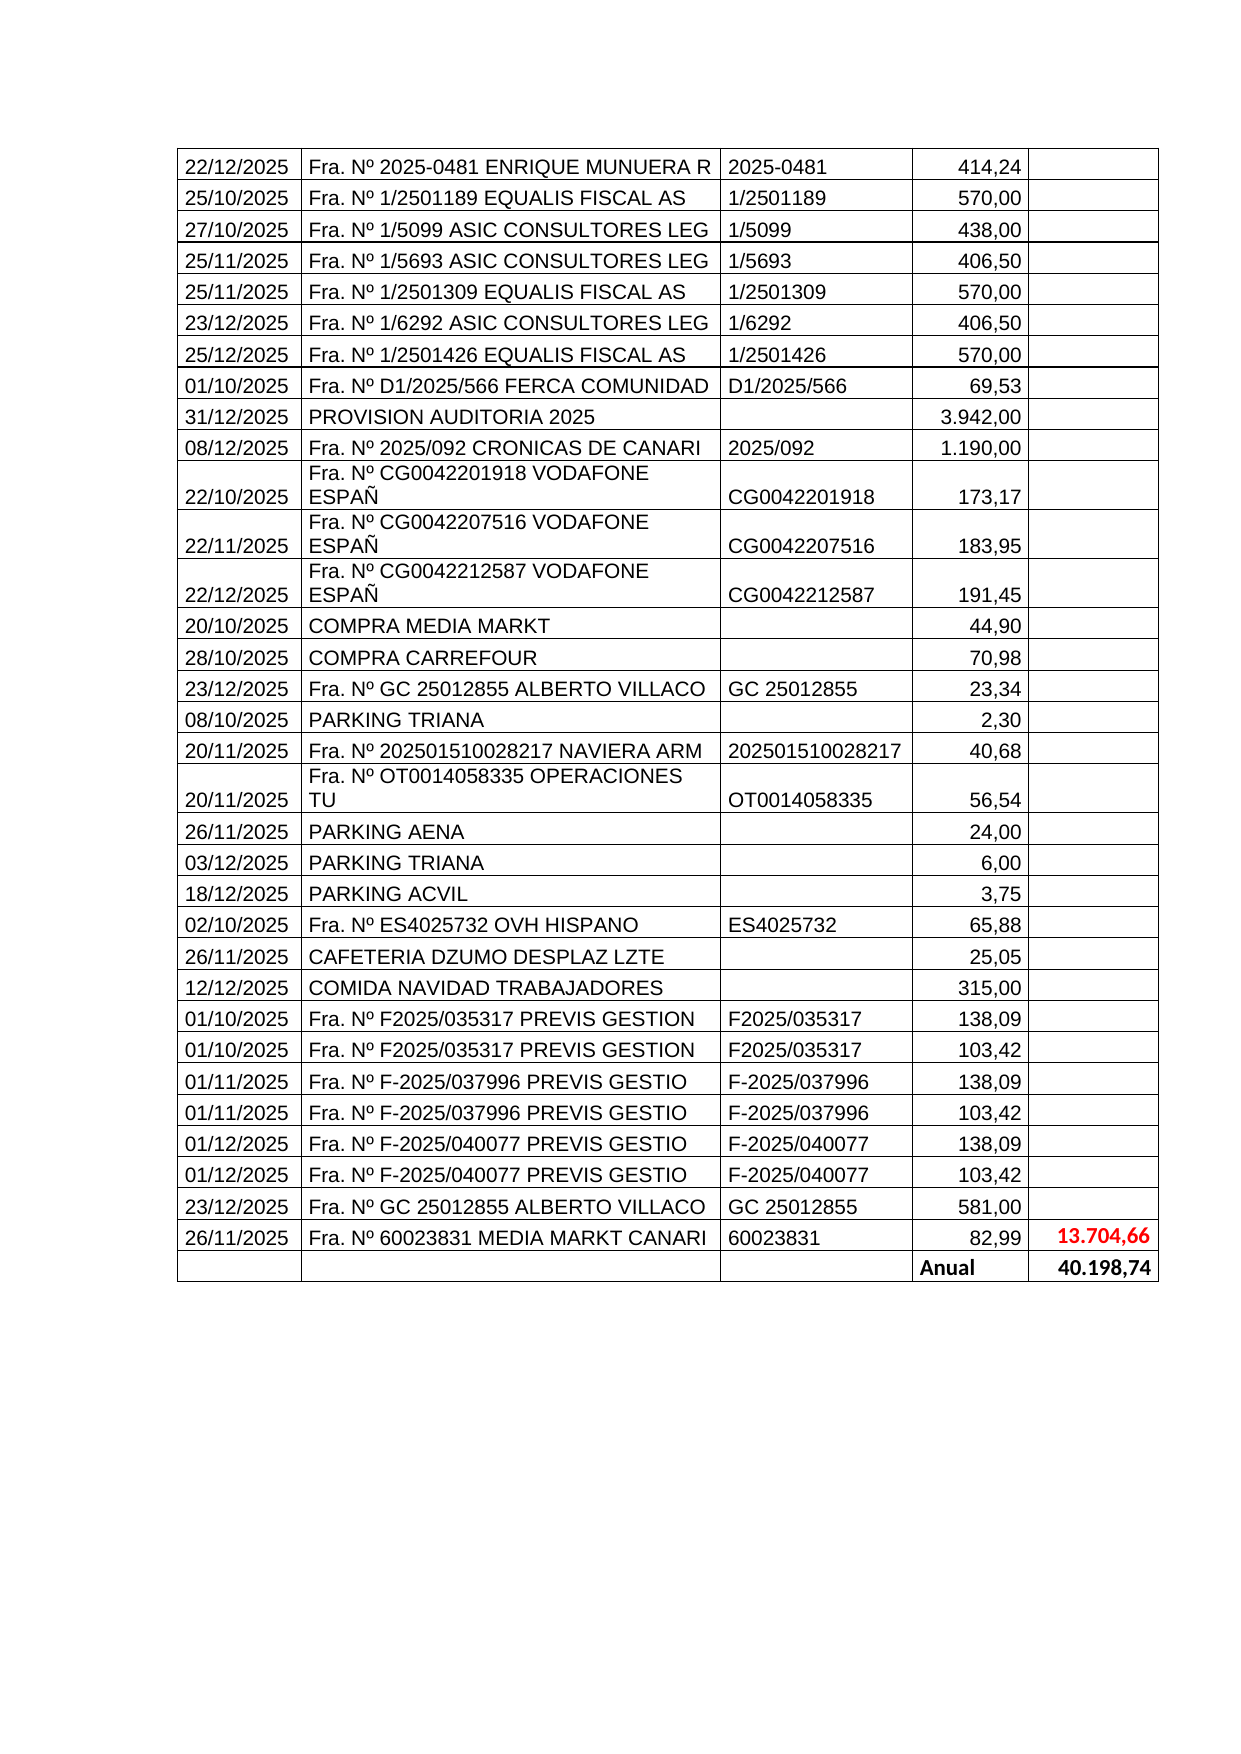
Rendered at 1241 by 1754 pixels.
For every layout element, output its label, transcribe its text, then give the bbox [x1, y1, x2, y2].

table_cell 1.190,00 [913, 430, 1028, 460]
table_cell 44,90 [913, 608, 1028, 638]
table_cell Fra. Nº OT0014058335 OPERACIONES TU [302, 764, 720, 812]
table_cell F-2025/040077 [721, 1157, 912, 1187]
table_cell [1029, 970, 1158, 1000]
table_cell 20/10/2025 [178, 608, 301, 638]
table_cell 25,05 [913, 938, 1028, 968]
table_cell PARKING TRIANA [302, 845, 720, 875]
table_cell 3,75 [913, 876, 1028, 906]
table_cell 406,50 [913, 305, 1028, 335]
table_cell ES4025732 [721, 907, 912, 937]
table_cell 40,68 [913, 733, 1028, 763]
table_cell [1029, 1188, 1158, 1218]
table_cell 23/12/2025 [178, 671, 301, 701]
table_cell 406,50 [913, 243, 1028, 273]
table_cell 2,30 [913, 702, 1028, 732]
table_cell 581,00 [913, 1188, 1028, 1218]
table_cell 01/12/2025 [178, 1157, 301, 1187]
table_cell [721, 813, 912, 843]
table_cell [1029, 608, 1158, 638]
table_cell CG0042207516 [721, 510, 912, 558]
table_cell [1029, 368, 1158, 398]
table_cell Fra. Nº F-2025/037996 PREVIS GESTIO [302, 1095, 720, 1125]
table_cell 08/10/2025 [178, 702, 301, 732]
table_cell 1/2501189 [721, 180, 912, 210]
table_cell 570,00 [913, 180, 1028, 210]
table_cell Fra. Nº D1/2025/566 FERCA COMUNIDAD [302, 368, 720, 398]
table_cell Fra. Nº 1/2501426 EQUALIS FISCAL AS [302, 336, 720, 366]
table_cell 22/12/2025 [178, 559, 301, 607]
table_cell [1029, 671, 1158, 701]
table_cell [1029, 938, 1158, 968]
table_cell 570,00 [913, 274, 1028, 304]
table_cell [1029, 907, 1158, 937]
table_cell PARKING AENA [302, 813, 720, 843]
table_cell Fra. Nº F2025/035317 PREVIS GESTION [302, 1001, 720, 1031]
table_cell 138,09 [913, 1001, 1028, 1031]
table_cell CG0042212587 [721, 559, 912, 607]
table_cell 1/2501309 [721, 274, 912, 304]
table_cell Fra. Nº 2025/092 CRONICAS DE CANARI [302, 430, 720, 460]
table_cell 69,53 [913, 368, 1028, 398]
table_cell Fra. Nº ES4025732 OVH HISPANO [302, 907, 720, 937]
table_cell 1/6292 [721, 305, 912, 335]
table_cell [721, 876, 912, 906]
table_cell 01/10/2025 [178, 368, 301, 398]
table_cell [1029, 243, 1158, 273]
table_cell OT0014058335 [721, 764, 912, 812]
table_cell Fra. Nº 1/6292 ASIC CONSULTORES LEG [302, 305, 720, 335]
table_cell Fra. Nº 1/2501189 EQUALIS FISCAL AS [302, 180, 720, 210]
table_cell 183,95 [913, 510, 1028, 558]
table_cell [721, 702, 912, 732]
table_cell CAFETERIA DZUMO DESPLAZ LZTE [302, 938, 720, 968]
table_cell 191,45 [913, 559, 1028, 607]
table_cell 25/12/2025 [178, 336, 301, 366]
table_cell Fra. Nº CG0042201918 VODAFONE ESPAÑ [302, 461, 720, 509]
table_cell 60023831 [721, 1220, 912, 1250]
table_cell 23,34 [913, 671, 1028, 701]
table_cell Fra. Nº F-2025/040077 PREVIS GESTIO [302, 1126, 720, 1156]
table_cell Fra. Nº CG0042207516 VODAFONE ESPAÑ [302, 510, 720, 558]
table_cell 25/11/2025 [178, 243, 301, 273]
table_cell [1029, 559, 1158, 607]
table_cell 65,88 [913, 907, 1028, 937]
table_cell [1029, 149, 1158, 179]
table_cell [1029, 733, 1158, 763]
table_cell 23/12/2025 [178, 1188, 301, 1218]
table_cell CG0042201918 [721, 461, 912, 509]
table_cell [1029, 1095, 1158, 1125]
table_cell Fra. Nº F2025/035317 PREVIS GESTION [302, 1032, 720, 1062]
table_cell 18/12/2025 [178, 876, 301, 906]
table_cell 22/12/2025 [178, 149, 301, 179]
table_cell 138,09 [913, 1063, 1028, 1093]
table_cell [1029, 702, 1158, 732]
table_cell F2025/035317 [721, 1001, 912, 1031]
table_cell 27/10/2025 [178, 211, 301, 241]
table_cell PARKING TRIANA [302, 702, 720, 732]
table_cell Fra. Nº 2025-0481 ENRIQUE MUNUERA R [302, 149, 720, 179]
table_cell [721, 639, 912, 669]
table_cell 03/12/2025 [178, 845, 301, 875]
table_cell [1029, 399, 1158, 429]
table_cell 24,00 [913, 813, 1028, 843]
table_cell 31/12/2025 [178, 399, 301, 429]
table_cell 26/11/2025 [178, 1220, 301, 1250]
table_cell [721, 608, 912, 638]
table_cell [1029, 180, 1158, 210]
table_cell 22/10/2025 [178, 461, 301, 509]
table_cell 56,54 [913, 764, 1028, 812]
table_cell Fra. Nº 1/5693 ASIC CONSULTORES LEG [302, 243, 720, 273]
table_cell 02/10/2025 [178, 907, 301, 937]
table_cell 23/12/2025 [178, 305, 301, 335]
table_cell [1029, 845, 1158, 875]
table_cell F-2025/040077 [721, 1126, 912, 1156]
table_cell [1029, 336, 1158, 366]
table_cell Fra. Nº GC 25012855 ALBERTO VILLACO [302, 1188, 720, 1218]
table_cell 01/11/2025 [178, 1095, 301, 1125]
table_cell COMPRA MEDIA MARKT [302, 608, 720, 638]
table_cell Fra. Nº 1/2501309 EQUALIS FISCAL AS [302, 274, 720, 304]
table_cell 103,42 [913, 1032, 1028, 1062]
table_cell 202501510028217 [721, 733, 912, 763]
table_cell [302, 1251, 720, 1281]
table_cell 70,98 [913, 639, 1028, 669]
table_cell 13.704,66 [1029, 1220, 1158, 1250]
table_cell Fra. Nº 202501510028217 NAVIERA ARM [302, 733, 720, 763]
table_cell [1029, 813, 1158, 843]
table_cell [1029, 274, 1158, 304]
table_cell [178, 1251, 301, 1281]
table_cell COMPRA CARREFOUR [302, 639, 720, 669]
table_cell COMIDA NAVIDAD TRABAJADORES [302, 970, 720, 1000]
table_cell 01/10/2025 [178, 1032, 301, 1062]
table_cell GC 25012855 [721, 1188, 912, 1218]
table_cell 3.942,00 [913, 399, 1028, 429]
table_cell 25/10/2025 [178, 180, 301, 210]
table_cell [1029, 305, 1158, 335]
table_cell Fra. Nº GC 25012855 ALBERTO VILLACO [302, 671, 720, 701]
table_cell 08/12/2025 [178, 430, 301, 460]
table_cell [1029, 211, 1158, 241]
table_cell 315,00 [913, 970, 1028, 1000]
table_cell 2025/092 [721, 430, 912, 460]
table_cell 1/2501426 [721, 336, 912, 366]
table_cell 82,99 [913, 1220, 1028, 1250]
table_cell [1029, 764, 1158, 812]
table_cell GC 25012855 [721, 671, 912, 701]
table_cell 22/11/2025 [178, 510, 301, 558]
table_cell 01/11/2025 [178, 1063, 301, 1093]
table_cell 01/12/2025 [178, 1126, 301, 1156]
table_cell 20/11/2025 [178, 764, 301, 812]
table_cell 103,42 [913, 1095, 1028, 1125]
table_cell [1029, 876, 1158, 906]
table_cell [1029, 1157, 1158, 1187]
table_cell Fra. Nº 1/5099 ASIC CONSULTORES LEG [302, 211, 720, 241]
table_cell F2025/035317 [721, 1032, 912, 1062]
table_cell [1029, 1001, 1158, 1031]
table_cell PARKING ACVIL [302, 876, 720, 906]
table_cell 438,00 [913, 211, 1028, 241]
table_cell 01/10/2025 [178, 1001, 301, 1031]
table_cell 6,00 [913, 845, 1028, 875]
table_cell [1029, 430, 1158, 460]
table_cell 12/12/2025 [178, 970, 301, 1000]
table_cell D1/2025/566 [721, 368, 912, 398]
table_cell 25/11/2025 [178, 274, 301, 304]
table_cell PROVISION AUDITORIA 2025 [302, 399, 720, 429]
table_cell Fra. Nº F-2025/040077 PREVIS GESTIO [302, 1157, 720, 1187]
table_cell 173,17 [913, 461, 1028, 509]
table_cell Fra. Nº 60023831 MEDIA MARKT CANARI [302, 1220, 720, 1250]
table_cell 26/11/2025 [178, 938, 301, 968]
table_cell [721, 399, 912, 429]
table_cell F-2025/037996 [721, 1063, 912, 1093]
table_cell 1/5099 [721, 211, 912, 241]
table_cell Anual [913, 1251, 1028, 1281]
table_cell [1029, 1126, 1158, 1156]
table_cell Fra. Nº F-2025/037996 PREVIS GESTIO [302, 1063, 720, 1093]
table_cell [1029, 639, 1158, 669]
table_cell [1029, 461, 1158, 509]
table_cell 103,42 [913, 1157, 1028, 1187]
table_cell 26/11/2025 [178, 813, 301, 843]
table_cell 20/11/2025 [178, 733, 301, 763]
table_cell 1/5693 [721, 243, 912, 273]
table_cell F-2025/037996 [721, 1095, 912, 1125]
table_cell [1029, 1063, 1158, 1093]
table_cell [1029, 510, 1158, 558]
table_cell [721, 970, 912, 1000]
table_cell [721, 938, 912, 968]
table_cell 138,09 [913, 1126, 1028, 1156]
table_cell 570,00 [913, 336, 1028, 366]
table_cell 2025-0481 [721, 149, 912, 179]
table_cell [1029, 1032, 1158, 1062]
table_cell 28/10/2025 [178, 639, 301, 669]
table_cell Fra. Nº CG0042212587 VODAFONE ESPAÑ [302, 559, 720, 607]
table_cell 414,24 [913, 149, 1028, 179]
table_cell [721, 1251, 912, 1281]
table_cell [721, 845, 912, 875]
table_cell 40.198,74 [1029, 1251, 1158, 1281]
